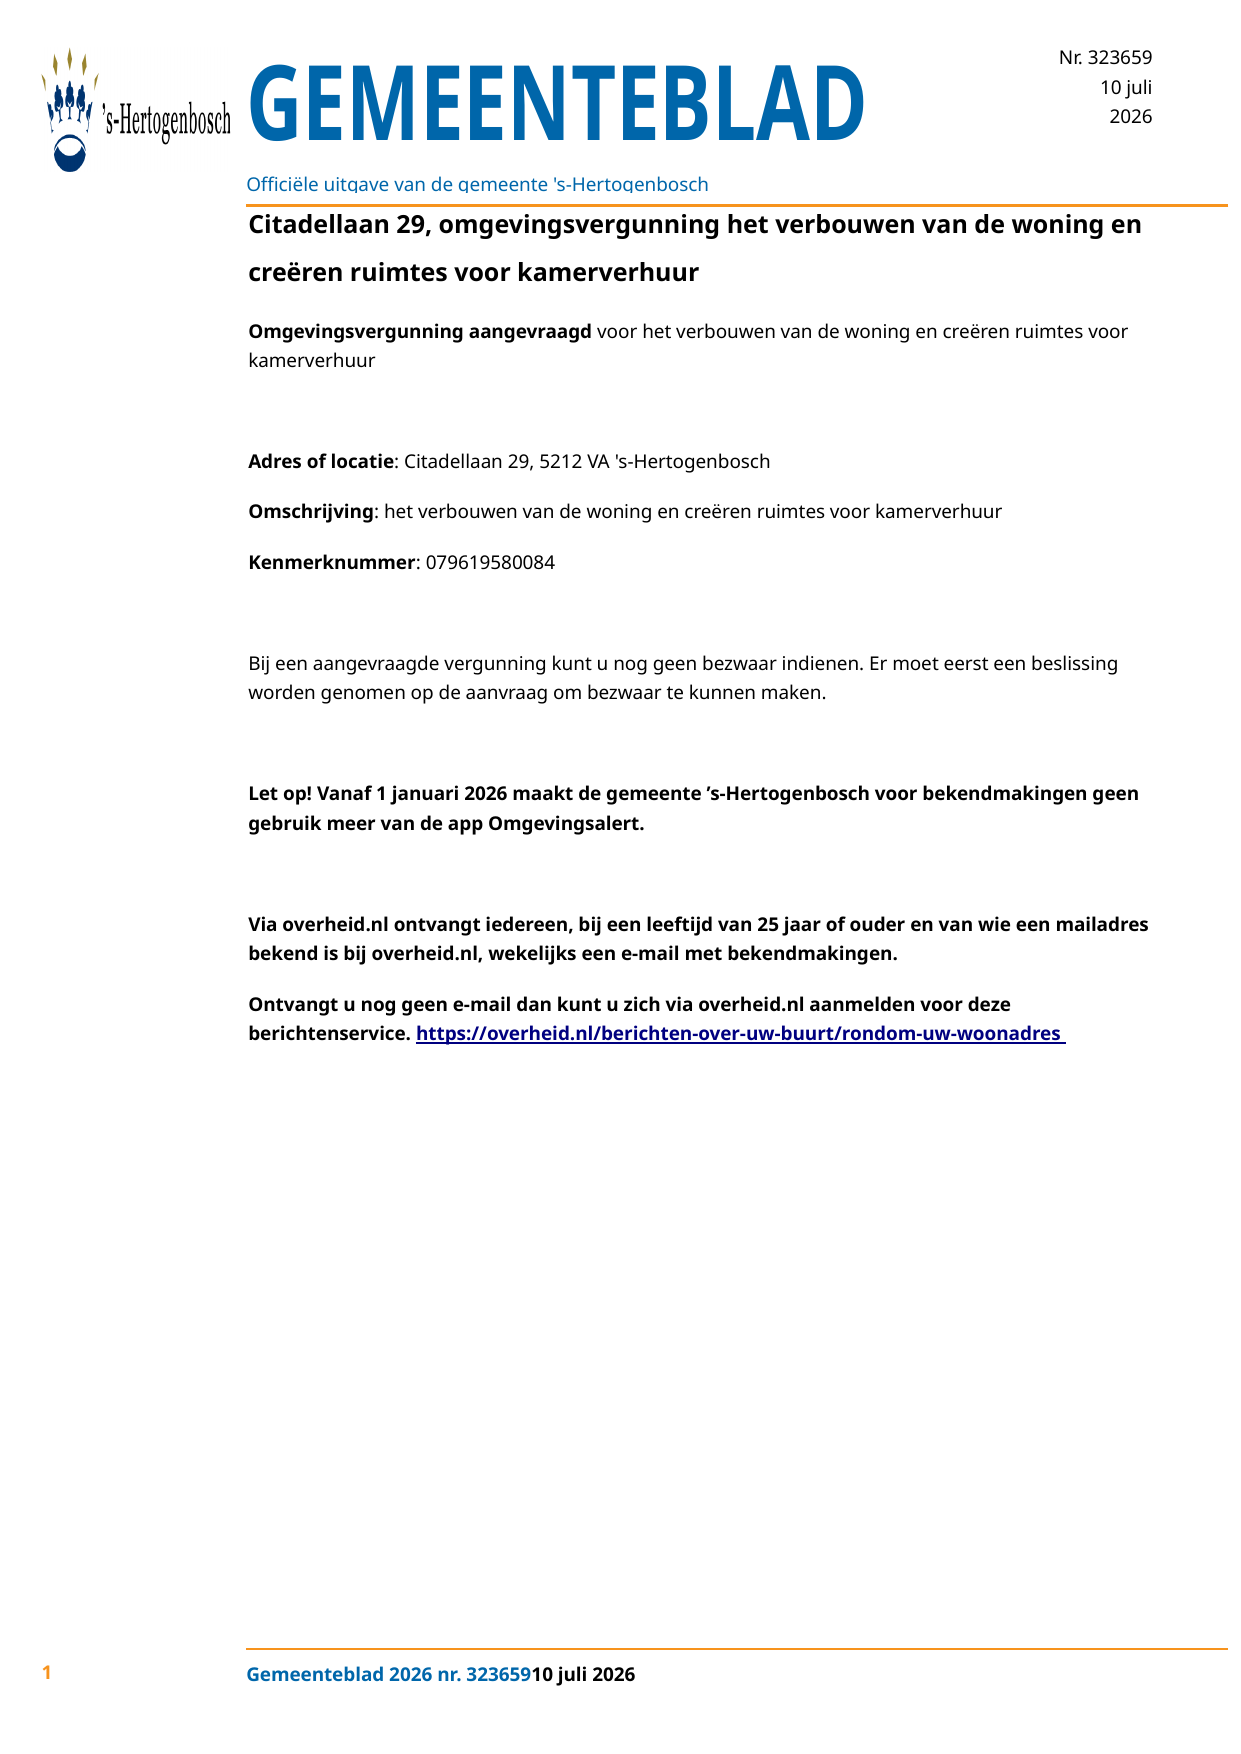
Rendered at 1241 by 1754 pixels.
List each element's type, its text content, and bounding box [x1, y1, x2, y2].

text Omschrijving: het verbouwen van de woning en creëren ruimtes voor kamerverhuur [248, 499, 1152, 524]
text Ontvangt u nog geen e-mail dan kunt u zich via overheid.nl aanmelden voor deze berichtenservice. https://overheid.nl/berichten-over-uw-buurt/rondom-uw-woonadres [248, 991, 1152, 1046]
text Citadellaan 29, omgevingsvergunning het verbouwen van de woning en creëren ruimtes voor kamerverhuur [248, 207, 1152, 288]
text Via overheid.nl ontvangt iedereen, bij een leeftijd van 25 jaar of ouder en van wie een mailadres bekend is bij overheid.nl, wekelijks een e-mail met bekendmakingen. [248, 911, 1152, 966]
picture [41, 47, 231, 172]
text Omgevingsvergunning aangevraagd voor het verbouwen van de woning en creëren ruimtes voor kamerverhuur [248, 318, 1152, 373]
text Bij een aangevraagde vergunning kunt u nog geen bezwaar indienen. Er moet eerst een beslissing worden genomen op de aanvraag om bezwaar te kunnen maken. [248, 650, 1152, 705]
text Let op! Vanaf 1 januari 2026 maakt de gemeente ’s-Hertogenbosch voor bekendmakingen geen gebruik meer van de app Omgevingsalert. [248, 780, 1152, 836]
text Kenmerknummer: 079619580084 [248, 549, 1152, 575]
text Adres of locatie: Citadellaan 29, 5212 VA 's-Hertogenbosch [248, 448, 1152, 474]
